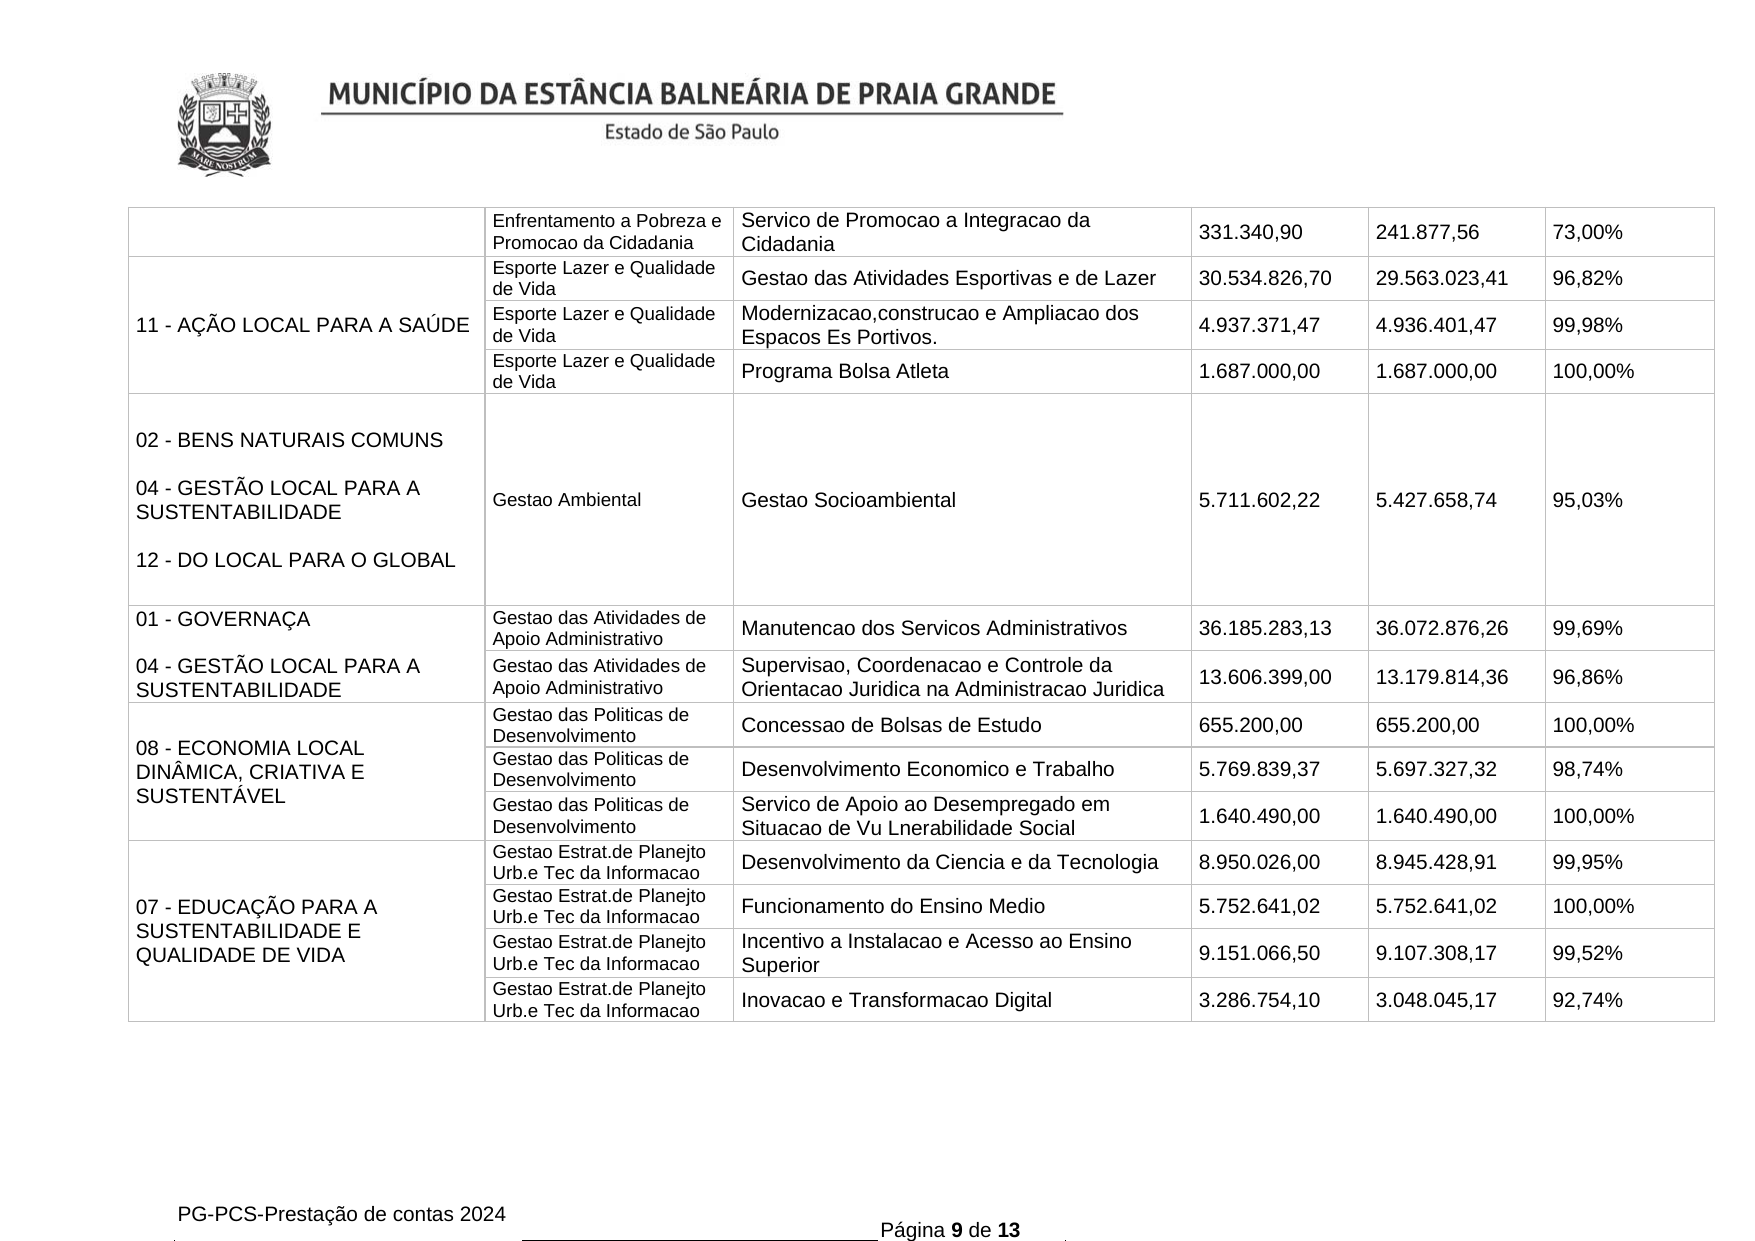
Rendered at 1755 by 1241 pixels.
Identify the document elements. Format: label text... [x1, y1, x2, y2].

table_cell 01 - GOVERNAÇA 04 - GESTÃO LOCAL PARA A SUSTENTABILIDADE [129, 606, 484, 702]
table_cell 1.640.490,00 [1369, 792, 1545, 839]
table_cell 36.185.283,13 [1192, 606, 1368, 649]
table_cell 36.072.876,26 [1369, 606, 1545, 649]
table_cell 100,00% [1546, 885, 1714, 928]
table_cell 8.950.026,00 [1192, 841, 1368, 884]
table_cell 96,82% [1546, 257, 1714, 300]
table_cell Gestao Socioambiental [734, 394, 1191, 605]
table_cell Enfrentamento a Pobreza e Promocao da Cidadania [486, 208, 733, 256]
table_cell 331.340,90 [1192, 208, 1368, 256]
table_cell 3.048.045,17 [1369, 978, 1545, 1021]
table_cell 100,00% [1546, 350, 1714, 393]
table_cell 100,00% [1546, 703, 1714, 746]
table_cell Modernizacao,construcao e Ampliacao dos Espacos Es Portivos. [734, 301, 1191, 349]
table_cell Manutencao dos Servicos Administrativos [734, 606, 1191, 649]
table_cell 655.200,00 [1369, 703, 1545, 746]
table_cell 4.937.371,47 [1192, 301, 1368, 349]
table_cell 1.687.000,00 [1369, 350, 1545, 393]
table_cell 29.563.023,41 [1369, 257, 1545, 300]
table_cell Supervisao, Coordenacao e Controle da Orientacao Juridica na Administracao Juridica [734, 651, 1191, 702]
table_cell 5.697.327,32 [1369, 748, 1545, 791]
table_cell 07 - EDUCAÇÃO PARA A SUSTENTABILIDADE E QUALIDADE DE VIDA [129, 841, 484, 1021]
table_cell 99,95% [1546, 841, 1714, 884]
table_cell 98,74% [1546, 748, 1714, 791]
table_cell Gestao das Atividades de Apoio Administrativo [486, 651, 733, 702]
table_cell 99,69% [1546, 606, 1714, 649]
table_cell Funcionamento do Ensino Medio [734, 885, 1191, 928]
table_cell Gestao Estrat.de Planejto Urb.e Tec da Informacao [486, 841, 733, 884]
table_cell 30.534.826,70 [1192, 257, 1368, 300]
table_cell 99,52% [1546, 929, 1714, 977]
table_cell Esporte Lazer e Qualidade de Vida [486, 301, 733, 349]
table_cell 4.936.401,47 [1369, 301, 1545, 349]
table_cell Gestao das Atividades de Apoio Administrativo [486, 606, 733, 649]
table_cell 655.200,00 [1192, 703, 1368, 746]
table_cell 99,98% [1546, 301, 1714, 349]
table_cell 5.711.602,22 [1192, 394, 1368, 605]
table_cell 11 - AÇÃO LOCAL PARA A SAÚDE [129, 257, 484, 393]
table_cell Gestao Ambiental [486, 394, 733, 605]
table_cell 100,00% [1546, 792, 1714, 839]
table_cell Gestao das Politicas de Desenvolvimento [486, 703, 733, 746]
table_cell 13.179.814,36 [1369, 651, 1545, 702]
table_cell Servico de Promocao a Integracao da Cidadania [734, 208, 1191, 256]
table_cell Desenvolvimento da Ciencia e da Tecnologia [734, 841, 1191, 884]
table_cell Inovacao e Transformacao Digital [734, 978, 1191, 1021]
table_cell 92,74% [1546, 978, 1714, 1021]
table_cell Esporte Lazer e Qualidade de Vida [486, 350, 733, 393]
table_cell 3.286.754,10 [1192, 978, 1368, 1021]
table_cell 13.606.399,00 [1192, 651, 1368, 702]
table_cell Concessao de Bolsas de Estudo [734, 703, 1191, 746]
table_cell Servico de Apoio ao Desempregado em Situacao de Vu Lnerabilidade Social [734, 792, 1191, 839]
table_cell Gestao das Politicas de Desenvolvimento [486, 792, 733, 839]
table_cell Gestao das Politicas de Desenvolvimento [486, 748, 733, 791]
table_cell Gestao Estrat.de Planejto Urb.e Tec da Informacao [486, 885, 733, 928]
table_cell 241.877,56 [1369, 208, 1545, 256]
table_cell 1.687.000,00 [1192, 350, 1368, 393]
table_cell Gestao Estrat.de Planejto Urb.e Tec da Informacao [486, 929, 733, 977]
table_cell 1.640.490,00 [1192, 792, 1368, 839]
table_cell Incentivo a Instalacao e Acesso ao Ensino Superior [734, 929, 1191, 977]
table_cell [129, 208, 484, 256]
table_cell 08 - ECONOMIA LOCAL DINÂMICA, CRIATIVA E SUSTENTÁVEL [129, 703, 484, 839]
table_cell Gestao das Atividades Esportivas e de Lazer [734, 257, 1191, 300]
table_cell 5.427.658,74 [1369, 394, 1545, 605]
table_cell 5.752.641,02 [1369, 885, 1545, 928]
table_cell 73,00% [1546, 208, 1714, 256]
table_cell Desenvolvimento Economico e Trabalho [734, 748, 1191, 791]
table_cell Esporte Lazer e Qualidade de Vida [486, 257, 733, 300]
table_cell 95,03% [1546, 394, 1714, 605]
table_cell 5.752.641,02 [1192, 885, 1368, 928]
table_cell 8.945.428,91 [1369, 841, 1545, 884]
table_cell 9.151.066,50 [1192, 929, 1368, 977]
table_cell Programa Bolsa Atleta [734, 350, 1191, 393]
table_cell Gestao Estrat.de Planejto Urb.e Tec da Informacao [486, 978, 733, 1021]
table_cell 96,86% [1546, 651, 1714, 702]
table_cell 5.769.839,37 [1192, 748, 1368, 791]
table_cell 02 - BENS NATURAIS COMUNS 04 - GESTÃO LOCAL PARA A SUSTENTABILIDADE 12 - DO LOCAL PARA O GLOBAL [129, 394, 484, 605]
table_cell 9.107.308,17 [1369, 929, 1545, 977]
